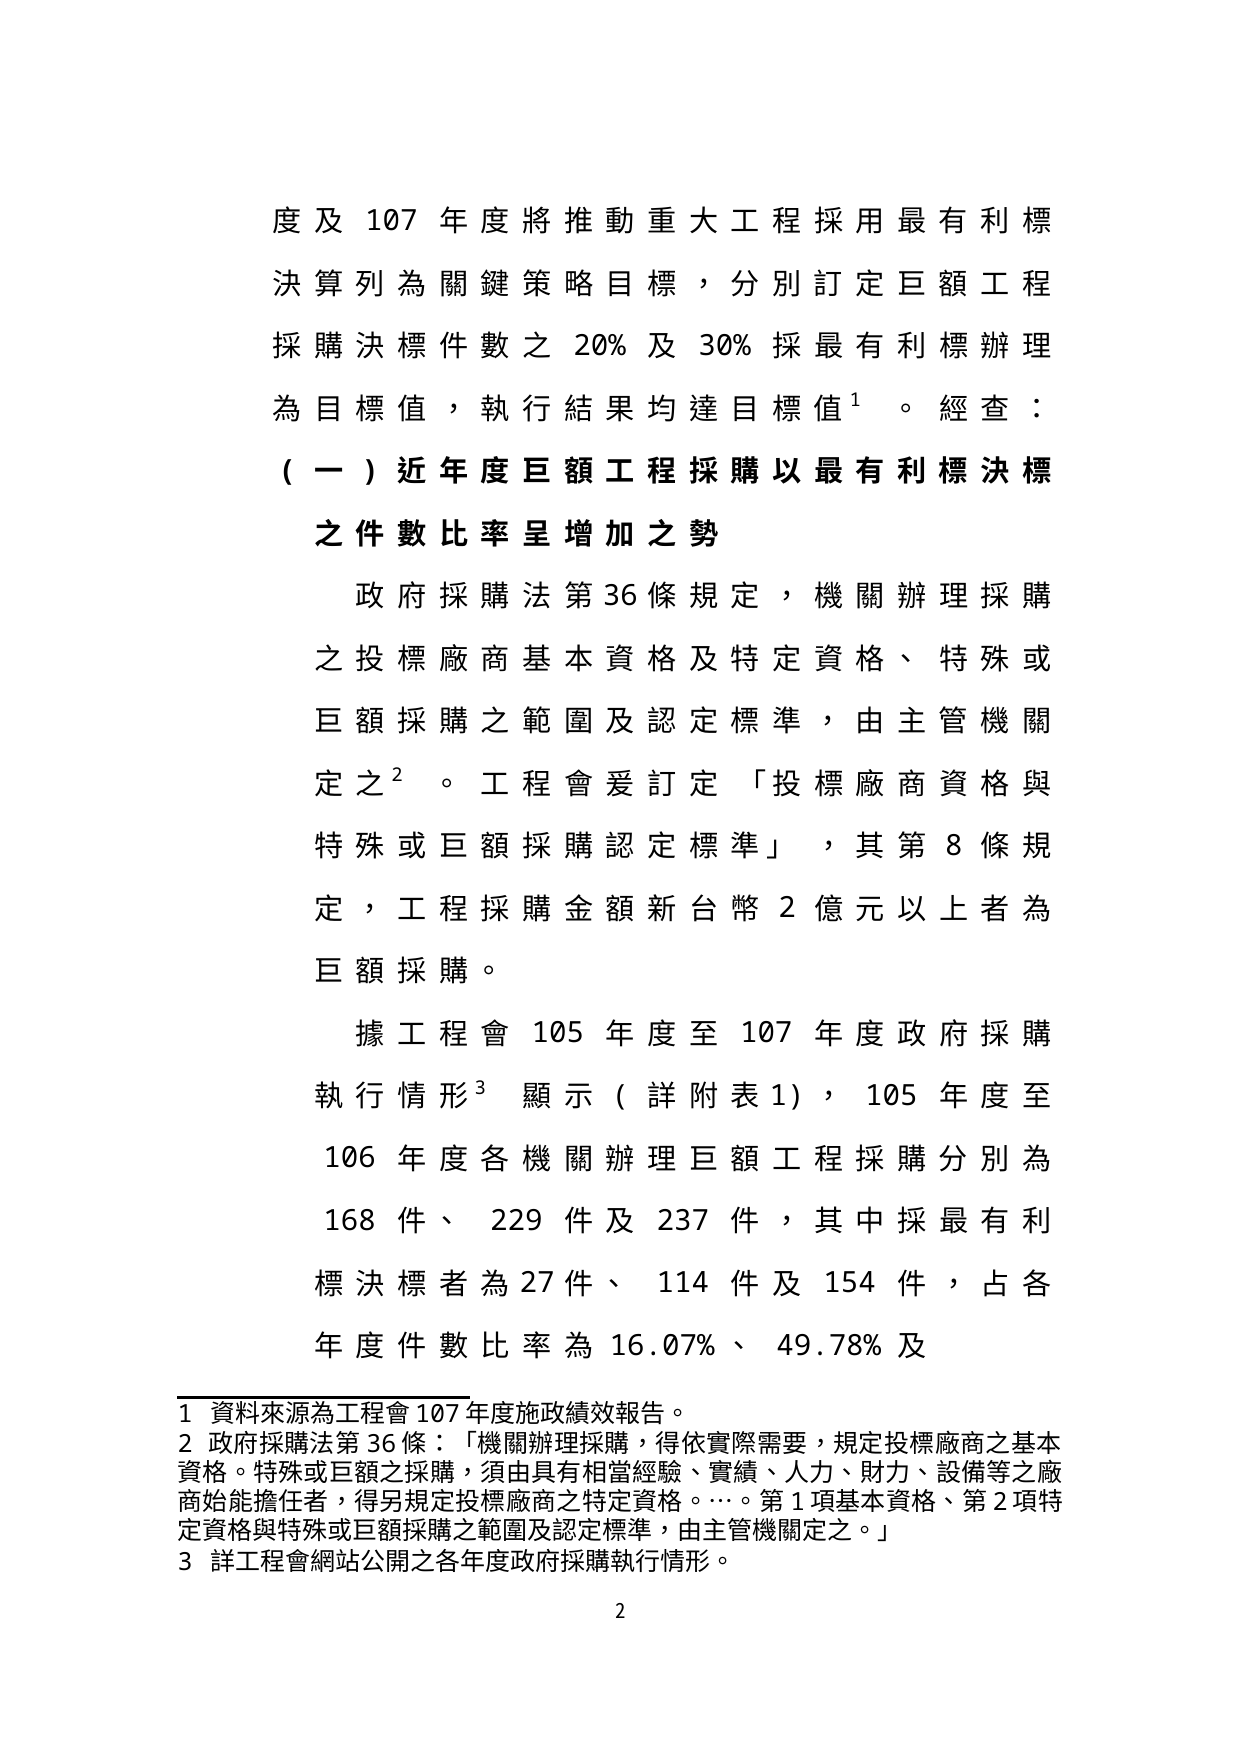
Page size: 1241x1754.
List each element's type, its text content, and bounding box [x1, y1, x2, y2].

text 政府採購法第36條規定，機關辦理採購之投標廠商基本資格及特定資格、特殊或巨額採購之範圍及認定標準，由主管機關定之。工程會爰訂定「投標廠商資格與特殊或巨額採購認定標準」，其第8條規定，工程採購金額新台幣2億元以上者為巨額採購。 [271, 552, 1058, 990]
text 度及107年度將推動重大工程採用最有利標決算列為關鍵策略目標，分別訂定巨額工程採購決標件數之20%及30%採最有利標辦理為目標值，執行結果均達目標值。經查： [242, 177, 1058, 427]
text 政府採購法第36條：「機關辦理採購，得依實際需要，規定投標廠商之基本資格。特殊或巨額之採購，須由具有相當經驗、實績、人力、財力、設備等之廠商始能擔任者，得另規定投標廠商之特定資格。…。第1項基本資格、第2項特定資格與特殊或巨額採購之範圍及認定標準，由主管機關定之。」 [177, 1429, 1063, 1546]
text (一)近年度巨額工程採購以最有利標決標之件數比率呈增加之勢 [242, 427, 1058, 552]
text 據工程會105年度至107年度政府採購執行情形顯示(詳附表1)，105年度至106年度各機關辦理巨額工程採購分別為168件、229件及237件，其中採最有利標決標者為27件、114件及154件，占各年度件數比率為16.07%、49.78%及 [271, 990, 1058, 1365]
text 資料來源為工程會107年度施政績效報告。 [177, 1398, 1063, 1429]
text 詳工程會網站公開之各年度政府採購執行情形。 [177, 1546, 1063, 1577]
